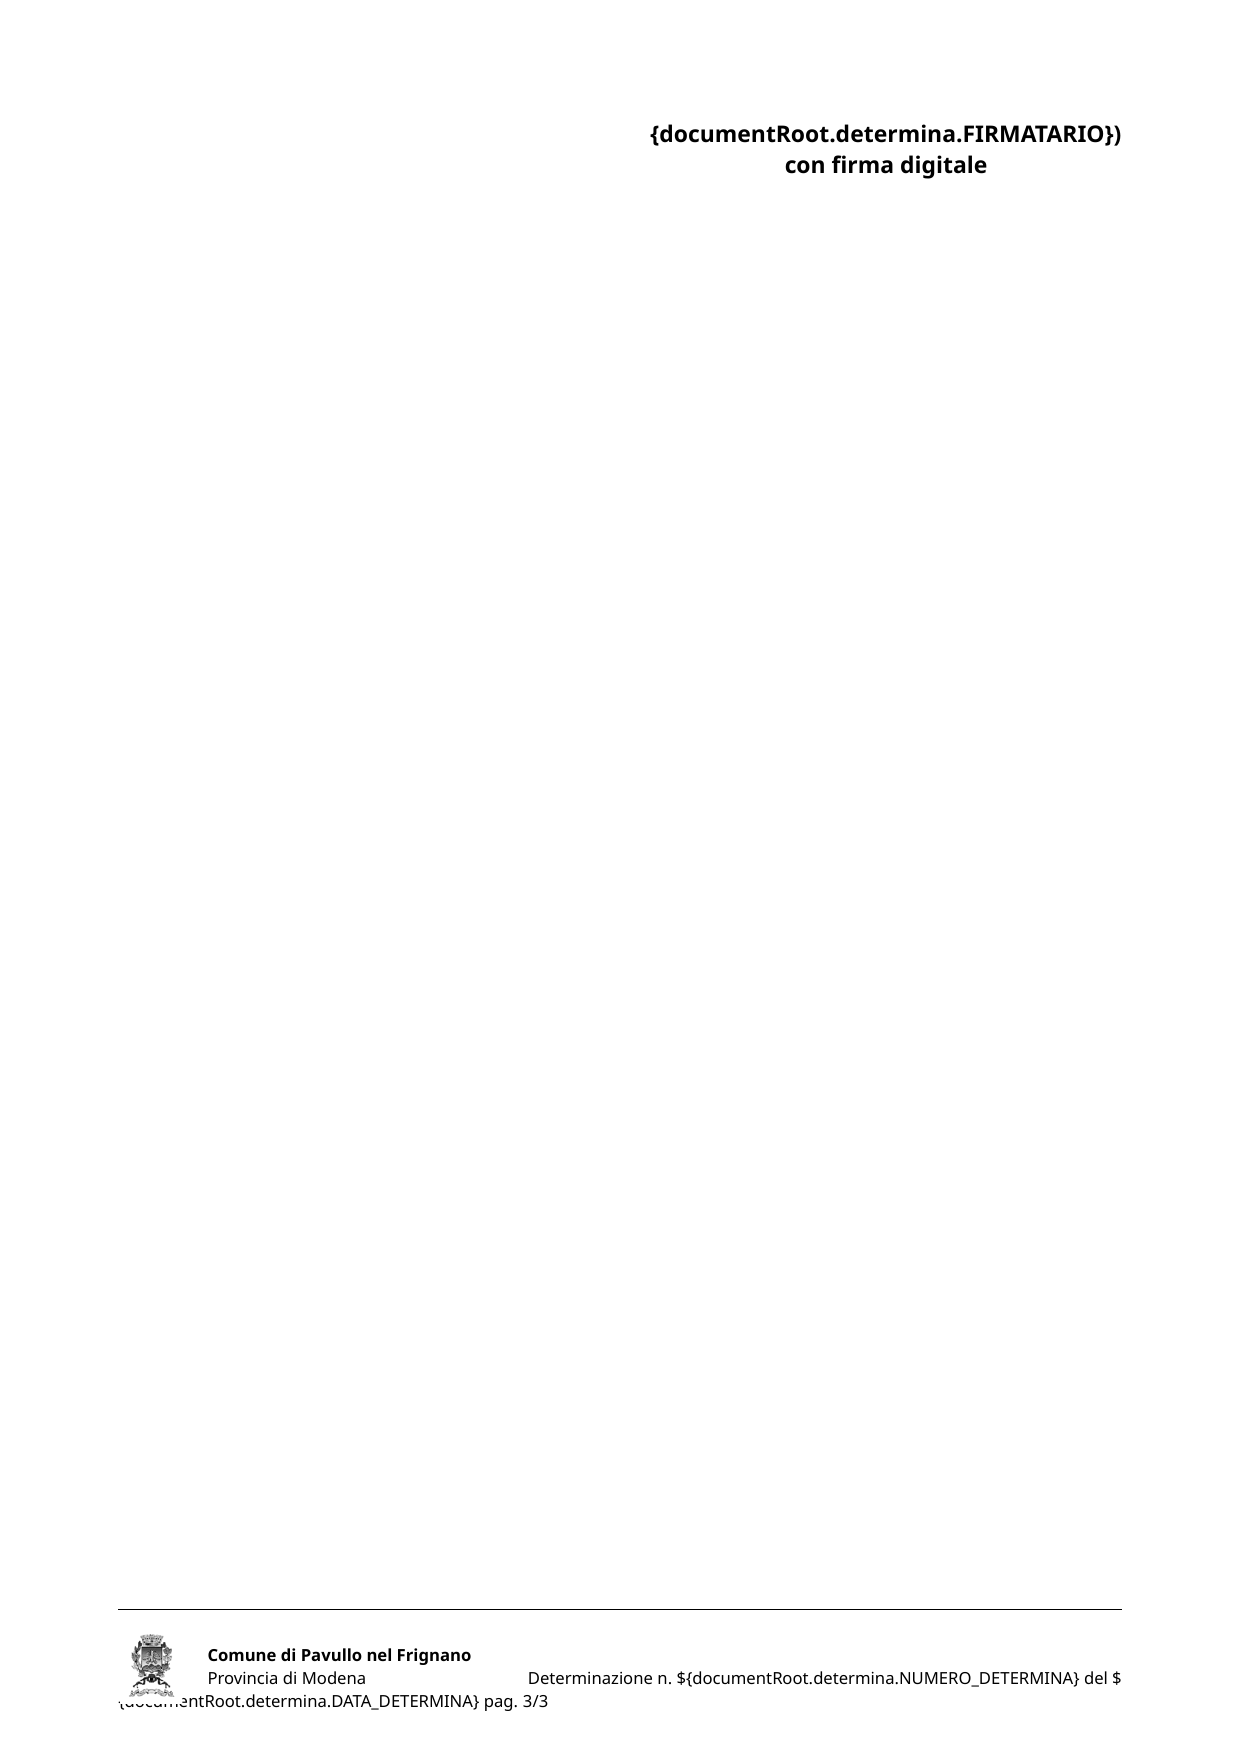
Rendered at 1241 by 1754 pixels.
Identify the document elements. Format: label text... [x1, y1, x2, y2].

picture [120, 1631, 183, 1704]
text con firma digitale [649, 149, 1122, 181]
text {documentRoot.determina.FIRMATARIO}) [649, 118, 1122, 149]
